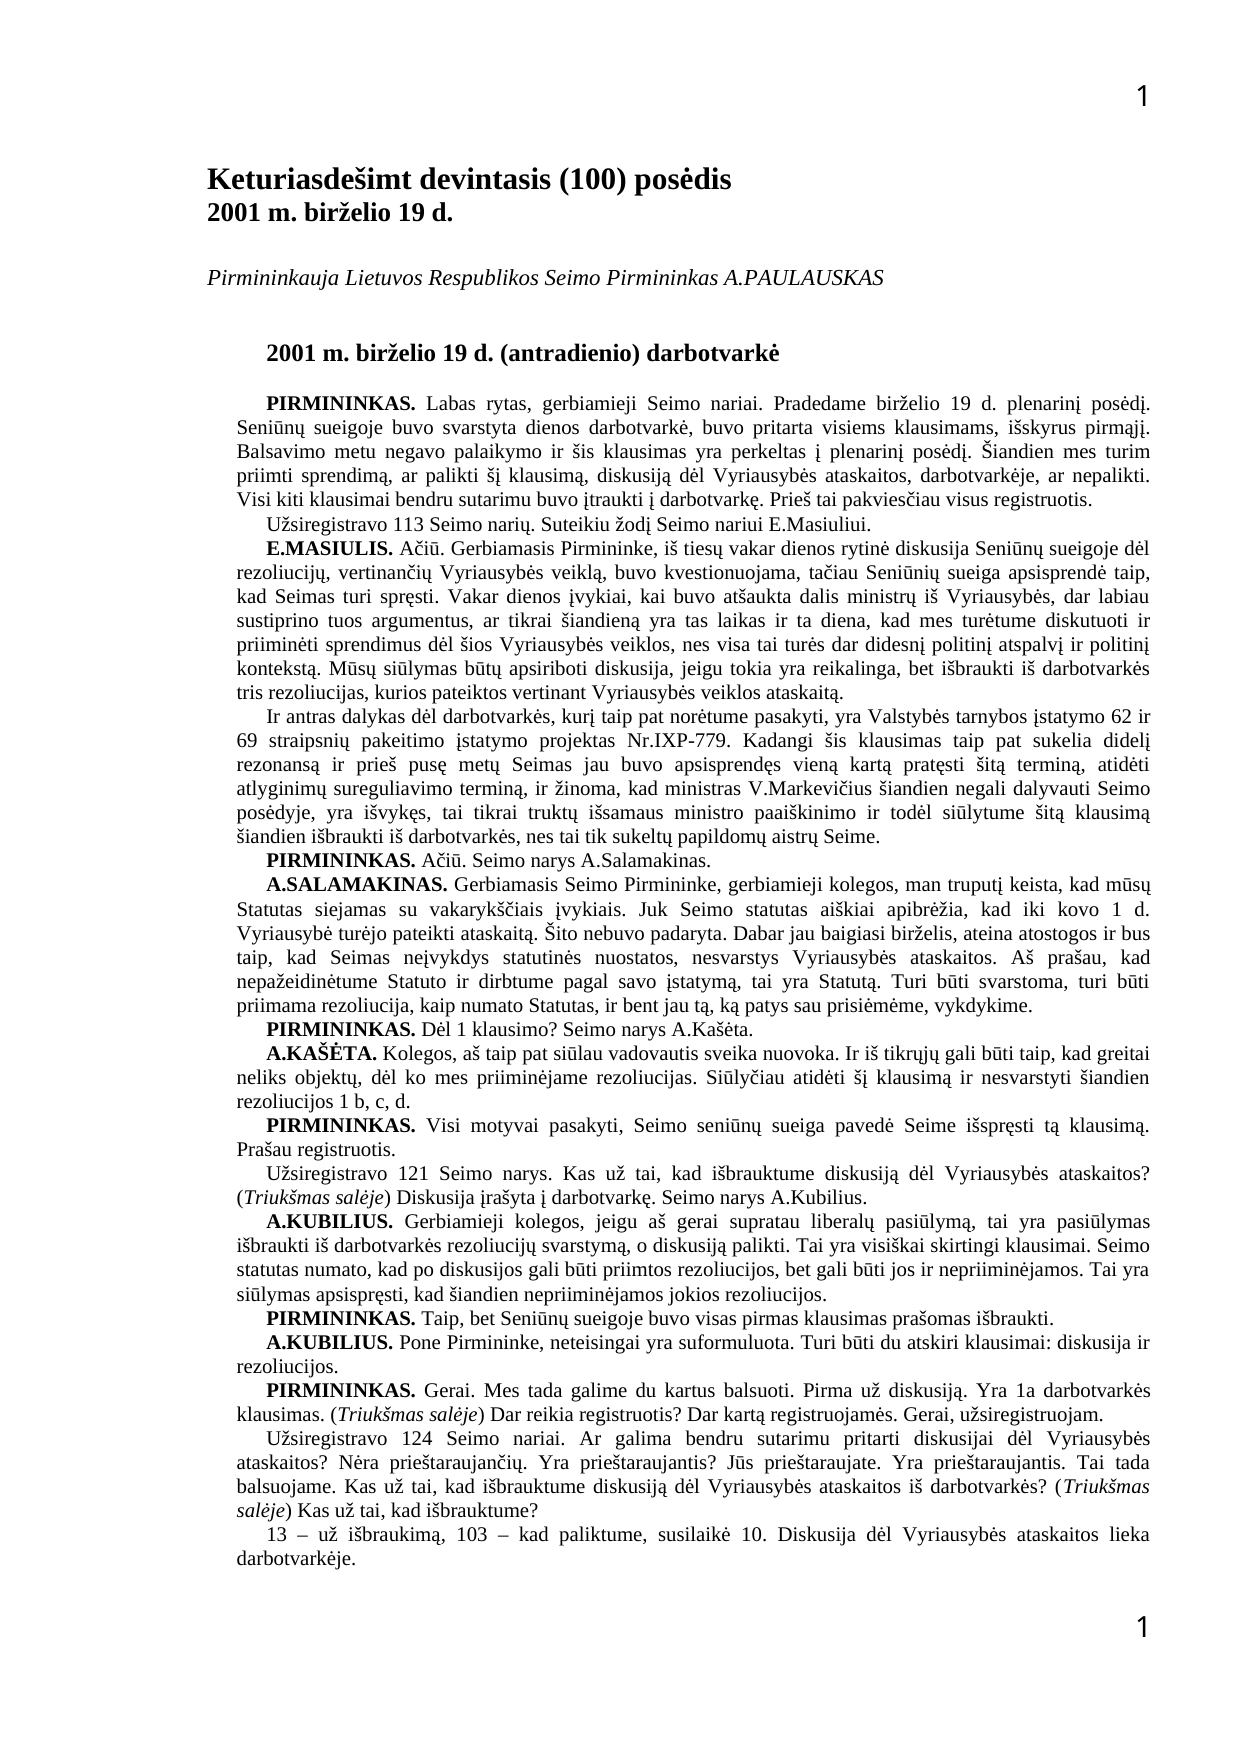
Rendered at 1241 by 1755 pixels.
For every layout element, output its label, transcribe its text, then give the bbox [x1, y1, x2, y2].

text 2001 m. birželio 19 d. (antradienio) darbotvarkė [236, 338, 1152, 367]
text Užsiregistravo 113 Seimo narių. Suteikiu žodį Seimo nariui E.Masiuliui. [236, 511, 1152, 536]
text Užsiregistravo 121 Seimo narys. Kas už tai, kad išbrauktume diskusiją dėl Vyriausybės ataskaitos? (Triukšmas salėje) Diskusija įrašyta į darbotvarkę. Seimo narys A.Kubilius. [236, 1161, 1152, 1209]
text Keturiasdešimt devintasis (100) posėdis 2001 m. birželio 19 d. [207, 160, 1152, 227]
text PIRMININKAS. Visi motyvai pasakyti, Seimo seniūnų sueiga pavedė Seime išspręsti tą klausimą. Prašau registruotis. [236, 1113, 1152, 1161]
text PIRMININKAS. Gerai. Mes tada galime du kartus balsuoti. Pirma už diskusiją. Yra 1a darbotvarkės klausimas. (Triukšmas salėje) Dar reikia registruotis? Dar kartą registruojamės. Gerai, užsiregistruojam. [236, 1378, 1152, 1426]
text Ir antras dalykas dėl darbotvarkės, kurį taip pat norėtume pasakyti, yra Valstybės tarnybos įstatymo 62 ir 69 straipsnių pakeitimo įstatymo projektas Nr.IXP-779. Kadangi šis klausimas taip pat sukelia didelį rezonansą ir prieš pusę metų Seimas jau buvo apsisprendęs vieną kartą pratęsti šitą terminą, atidėti atlyginimų sureguliavimo terminą, ir žinoma, kad ministras V.Markevičius šiandien negali dalyvauti Seimo posėdyje, yra išvykęs, tai tikrai truktų išsamaus ministro paaiškinimo ir todėl siūlytume šitą klausimą šiandien išbraukti iš darbotvarkės, nes tai tik sukeltų papildomų aistrų Seime. [236, 704, 1152, 848]
text PIRMININKAS. Ačiū. Seimo narys A.Salamakinas. [236, 848, 1152, 872]
text PIRMININKAS. Labas rytas, gerbiamieji Seimo nariai. Pradedame birželio 19 d. plenarinį posėdį. Seniūnų sueigoje buvo svarstyta dienos darbotvarkė, buvo pritarta visiems klausimams, išskyrus pirmąjį. Balsavimo metu negavo palaikymo ir šis klausimas yra perkeltas į plenarinį posėdį. Šiandien mes turim priimti sprendimą, ar palikti šį klausimą, diskusiją dėl Vyriausybės ataskaitos, darbotvarkėje, ar nepalikti. Visi kiti klausimai bendru sutarimu buvo įtraukti į darbotvarkę. Prieš tai pakviesčiau visus registruotis. [236, 391, 1152, 511]
text Užsiregistravo 124 Seimo nariai. Ar galima bendru sutarimu pritarti diskusijai dėl Vyriausybės ataskaitos? Nėra prieštaraujančių. Yra prieštaraujantis? Jūs prieštaraujate. Yra prieštaraujantis. Tai tada balsuojame. Kas už tai, kad išbrauktume diskusiją dėl Vyriausybės ataskaitos iš darbotvarkės? (Triukšmas salėje) Kas už tai, kad išbrauktume? [236, 1426, 1152, 1522]
text 13 – už išbraukimą, 103 – kad paliktume, susilaikė 10. Diskusija dėl Vyriausybės ataskaitos lieka darbotvarkėje. [236, 1522, 1152, 1570]
text A.KUBILIUS. Gerbiamieji kolegos, jeigu aš gerai supratau liberalų pasiūlymą, tai yra pasiūlymas išbraukti iš darbotvarkės rezoliucijų svarstymą, o diskusiją palikti. Tai yra visiškai skirtingi klausimai. Seimo statutas numato, kad po diskusijos gali būti priimtos rezoliucijos, bet gali būti jos ir nepriiminėjamos. Tai yra siūlymas apsispręsti, kad šiandien nepriiminėjamos jokios rezoliucijos. [236, 1209, 1152, 1306]
text PIRMININKAS. Dėl 1 klausimo? Seimo narys A.Kašėta. [236, 1017, 1152, 1041]
text PIRMININKAS. Taip, bet Seniūnų sueigoje buvo visas pirmas klausimas prašomas išbraukti. [236, 1306, 1152, 1329]
text A.KUBILIUS. Pone Pirmininke, neteisingai yra suformuluota. Turi būti du atskiri klausimai: diskusija ir rezoliucijos. [236, 1329, 1152, 1378]
text A.KAŠĖTA. Kolegos, aš taip pat siūlau vadovautis sveika nuovoka. Ir iš tikrųjų gali būti taip, kad greitai neliks objektų, dėl ko mes priiminėjame rezoliucijas. Siūlyčiau atidėti šį klausimą ir nesvarstyti šiandien rezoliucijos 1 b, c, d. [236, 1041, 1152, 1113]
text A.SALAMAKINAS. Gerbiamasis Seimo Pirmininke, gerbiamieji kolegos, man truputį keista, kad mūsų Statutas siejamas su vakarykščiais įvykiais. Juk Seimo statutas aiškiai apibrėžia, kad iki kovo 1 d. Vyriausybė turėjo pateikti ataskaitą. Šito nebuvo padaryta. Dabar jau baigiasi birželis, ateina atostogos ir bus taip, kad Seimas neįvykdys statutinės nuostatos, nesvarstys Vyriausybės ataskaitos. Aš prašau, kad nepažeidinėtume Statuto ir dirbtume pagal savo įstatymą, tai yra Statutą. Turi būti svarstoma, turi būti priimama rezoliucija, kaip numato Statutas, ir bent jau tą, ką patys sau prisiėmėme, vykdykime. [236, 872, 1152, 1017]
text E.MASIULIS. Ačiū. Gerbiamasis Pirmininke, iš tiesų vakar dienos rytinė diskusija Seniūnų sueigoje dėl rezoliucijų, vertinančių Vyriausybės veiklą, buvo kvestionuojama, tačiau Seniūnių sueiga apsisprendė taip, kad Seimas turi spręsti. Vakar dienos įvykiai, kai buvo atšaukta dalis ministrų iš Vyriausybės, dar labiau sustiprino tuos argumentus, ar tikrai šiandieną yra tas laikas ir ta diena, kad mes turėtume diskutuoti ir priiminėti sprendimus dėl šios Vyriausybės veiklos, nes visa tai turės dar didesnį politinį atspalvį ir politinį kontekstą. Mūsų siūlymas būtų apsiriboti diskusija, jeigu tokia yra reikalinga, bet išbraukti iš darbotvarkės tris rezoliucijas, kurios pateiktos vertinant Vyriausybės veiklos ataskaitą. [236, 536, 1152, 704]
text Pirmininkauja Lietuvos Respublikos Seimo Pirmininkas A.PAULAUSKAS [207, 264, 1152, 290]
